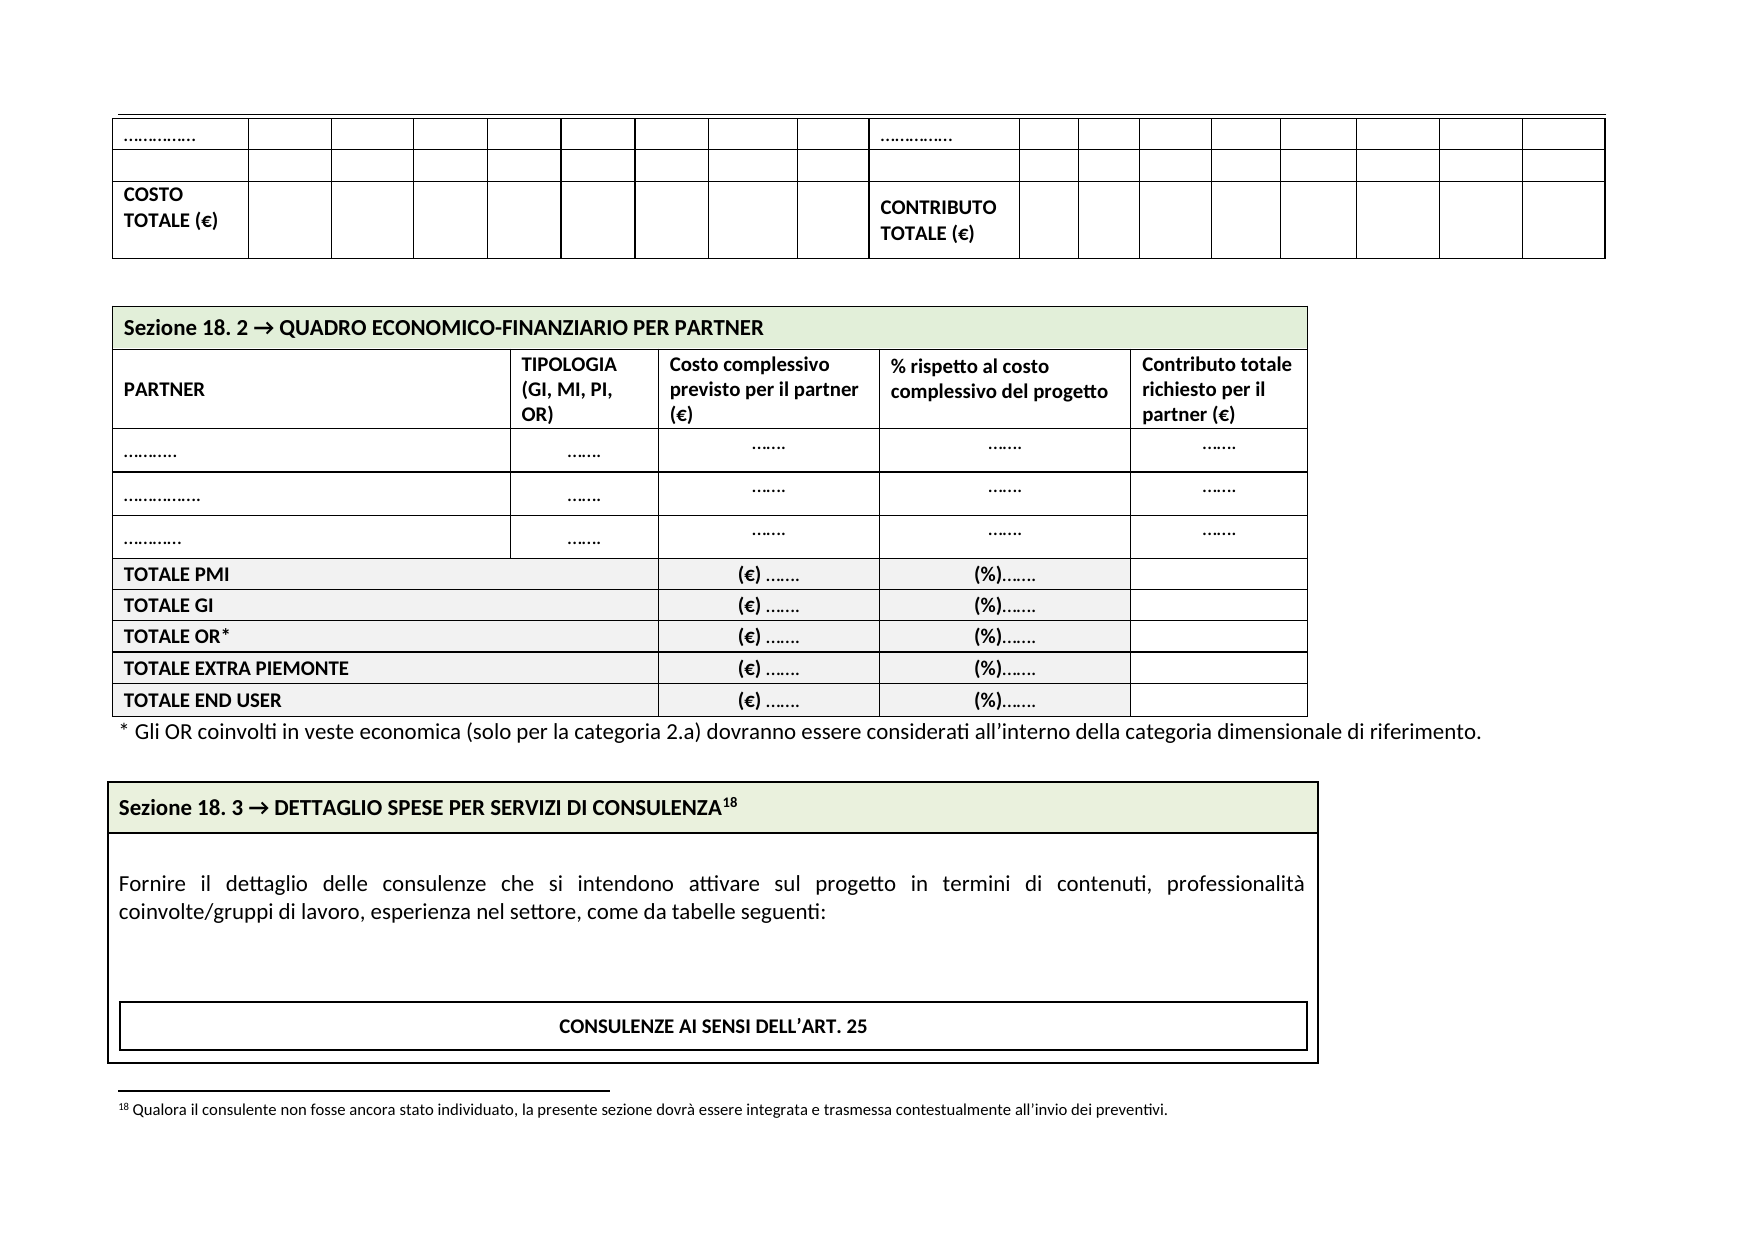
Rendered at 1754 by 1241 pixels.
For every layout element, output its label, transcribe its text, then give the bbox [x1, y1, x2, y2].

table_cell [1131, 559, 1307, 589]
table_cell [113, 150, 248, 181]
table_cell [1281, 182, 1356, 258]
table_cell [1140, 119, 1211, 149]
table_cell [562, 182, 634, 258]
table_cell [562, 119, 634, 149]
table_cell [488, 119, 560, 149]
table_cell [1281, 150, 1356, 181]
table_cell [249, 182, 331, 258]
table_cell ……. [1131, 429, 1307, 471]
table_cell ……. [1131, 473, 1307, 514]
table_cell ……. [659, 473, 879, 514]
table_cell CONTRIBUTO TOTALE (€) [870, 182, 1019, 258]
table_cell [1131, 590, 1307, 620]
table_cell ……. [511, 516, 658, 558]
table_cell [249, 150, 331, 181]
table_cell [332, 119, 413, 149]
table_cell TIPOLOGIA (GI, MI, PI, OR) [511, 350, 658, 428]
table_cell …………… [870, 119, 1019, 149]
table_cell …………… [113, 119, 248, 149]
table_cell [1212, 182, 1280, 258]
table_cell TOTALE END USER [113, 684, 658, 716]
table_cell TOTALE OR* [113, 621, 658, 651]
table_cell [1357, 150, 1439, 181]
table_cell ……….. [113, 429, 510, 471]
table_cell [1140, 150, 1211, 181]
table_cell ……. [880, 429, 1130, 471]
table_cell [636, 150, 708, 181]
table_cell [636, 182, 708, 258]
table_header Sezione 18. 2 → QUADRO ECONOMICO-FINANZIARIO PER PARTNER [113, 307, 1307, 348]
table_cell [1020, 119, 1078, 149]
table_cell (%)……. [880, 559, 1130, 589]
table_cell [636, 119, 708, 149]
table_cell [332, 150, 413, 181]
table_cell ……. [511, 429, 658, 471]
table_cell [709, 150, 797, 181]
table_cell [1079, 119, 1139, 149]
table_cell ……. [659, 429, 879, 471]
table_cell [709, 119, 797, 149]
table_cell [1131, 653, 1307, 683]
table_cell (%)……. [880, 653, 1130, 683]
table_cell [414, 119, 487, 149]
table_cell Contributo totale richiesto per il partner (€) [1131, 350, 1307, 428]
table_header CONSULENZE AI SENSI DELL’ART. 25 [121, 1003, 1306, 1049]
table_cell [488, 150, 560, 181]
table_cell ……. [880, 516, 1130, 558]
table_cell [870, 150, 1019, 181]
table_header Sezione 18. 3 → DETTAGLIO SPESE PER SERVIZI DI CONSULENZA [109, 783, 1317, 832]
table_cell [1079, 182, 1139, 258]
table_cell [798, 182, 868, 258]
table_cell PARTNER [113, 350, 510, 428]
table_cell (€) ……. [659, 590, 879, 620]
table_cell [1079, 150, 1139, 181]
table_cell (€) ……. [659, 621, 879, 651]
table_cell (€) ……. [659, 559, 879, 589]
table_cell ……. [659, 516, 879, 558]
table_cell [1212, 150, 1280, 181]
table_cell Fornire il dettaglio delle consulenze che si intendono attivare sul progetto in termini di contenuti, professionalità coinvolte/gruppi di lavoro, esperienza nel settore, come da tabelle seguenti: [109, 834, 1317, 1062]
table_cell (%)……. [880, 590, 1130, 620]
table_cell ……. [880, 473, 1130, 514]
table_cell [1523, 150, 1604, 181]
table_cell [332, 182, 413, 258]
table_cell [1020, 182, 1078, 258]
table_cell (€) ……. [659, 653, 879, 683]
table_cell [1440, 119, 1522, 149]
table_cell [249, 119, 331, 149]
table_cell [1523, 182, 1604, 258]
text * Gli OR coinvolti in veste economica (solo per la categoria 2.a) dovranno essere considerati all’interno della categoria dimensionale di riferimento. [118, 717, 1606, 745]
table_cell [414, 182, 487, 258]
table_cell [798, 119, 868, 149]
table_cell [488, 182, 560, 258]
table_cell [1440, 150, 1522, 181]
table_cell [1140, 182, 1211, 258]
table_cell ……. [511, 473, 658, 514]
table_cell [562, 150, 634, 181]
table_cell [1131, 684, 1307, 716]
table_cell [414, 150, 487, 181]
table_cell [1212, 119, 1280, 149]
table_cell % rispetto al costo complessivo del progetto [880, 350, 1130, 428]
table_cell [1131, 621, 1307, 651]
table_cell TOTALE PMI [113, 559, 658, 589]
table_cell (%)……. [880, 684, 1130, 716]
table_cell [1020, 150, 1078, 181]
table_cell [798, 150, 868, 181]
table_cell ……. [1131, 516, 1307, 558]
table_cell [1281, 119, 1356, 149]
table_cell [709, 182, 797, 258]
table_cell ……………. [113, 473, 510, 514]
table_cell COSTO TOTALE (€) [113, 182, 248, 258]
table_cell [1523, 119, 1604, 149]
table_cell [1357, 119, 1439, 149]
table_cell Costo complessivo previsto per il partner (€) [659, 350, 879, 428]
table_cell (€) ……. [659, 684, 879, 716]
table_cell (%)……. [880, 621, 1130, 651]
table_cell [1357, 182, 1439, 258]
table_cell TOTALE EXTRA PIEMONTE [113, 653, 658, 683]
table_cell [1440, 182, 1522, 258]
table_cell ………… [113, 516, 510, 558]
table_cell TOTALE GI [113, 590, 658, 620]
